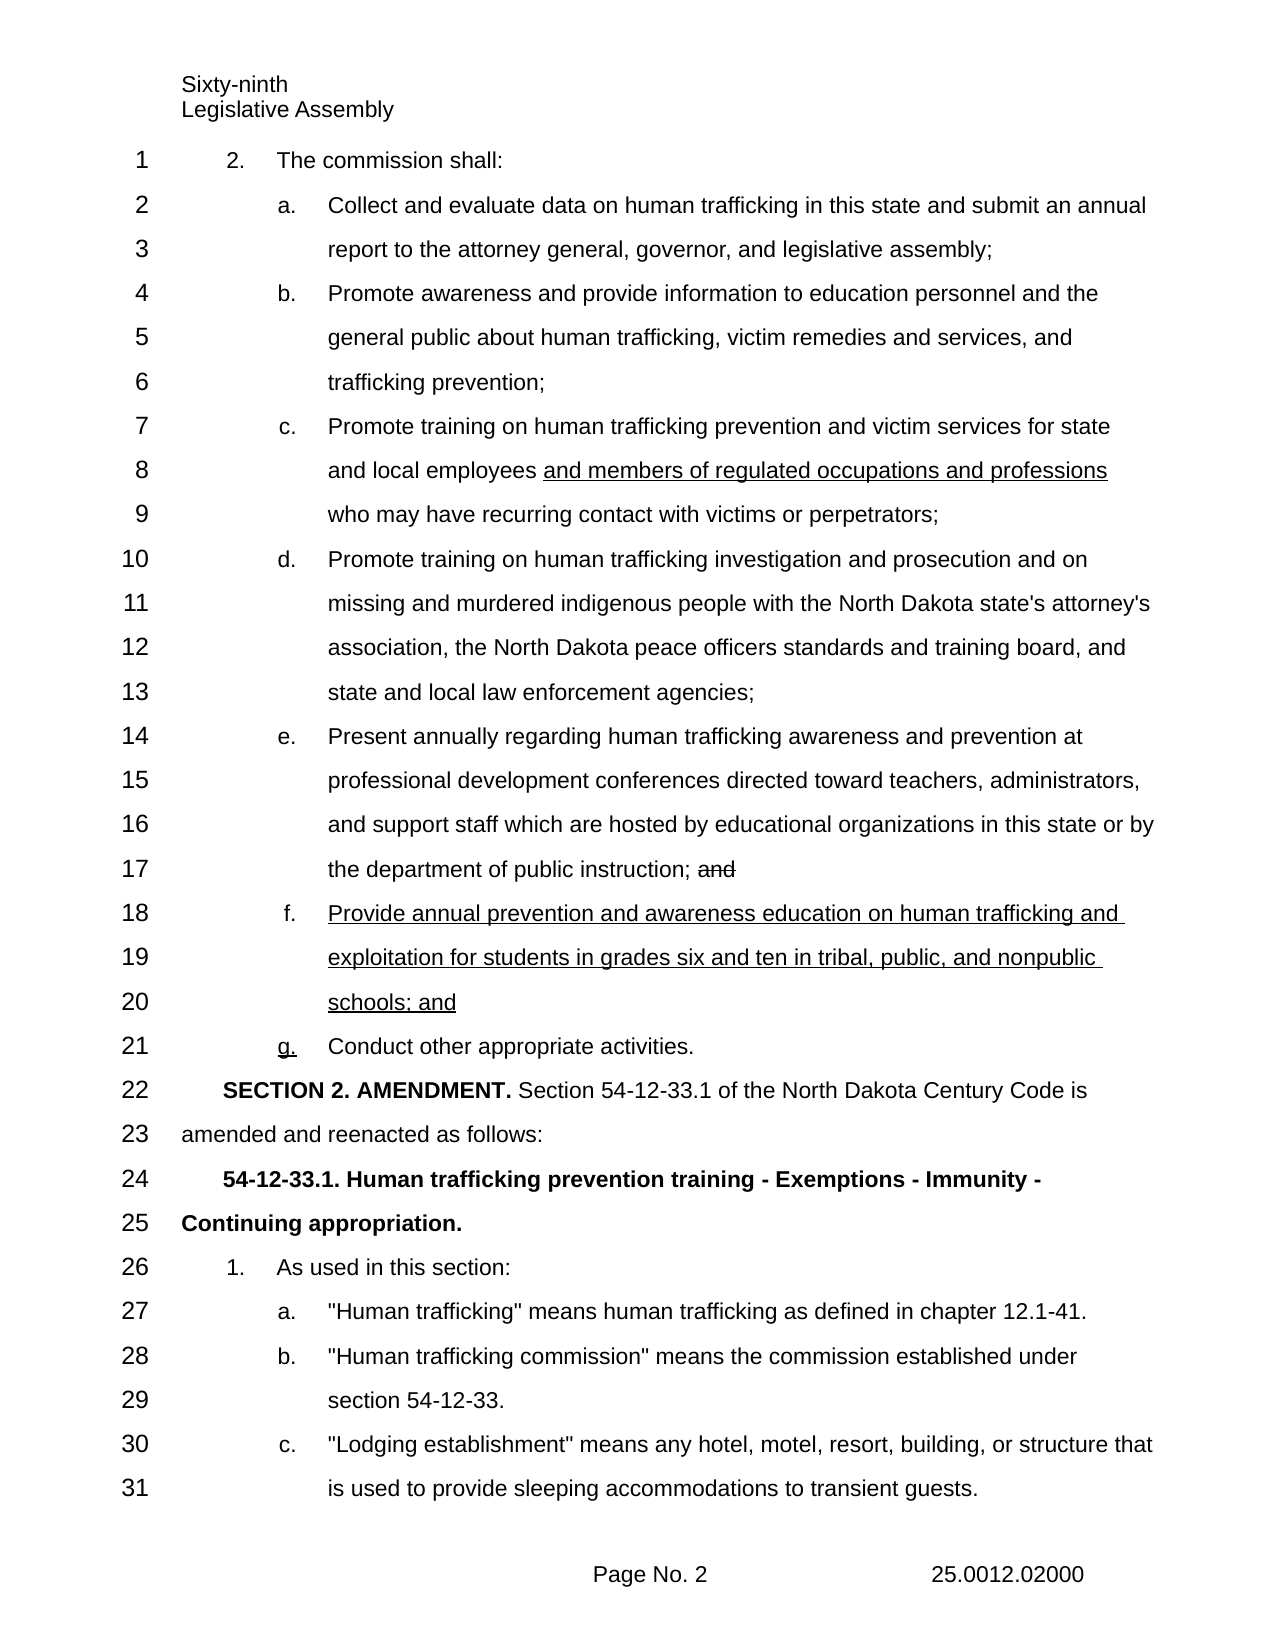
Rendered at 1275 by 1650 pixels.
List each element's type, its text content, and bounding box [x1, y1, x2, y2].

text b. "Human trafficking commission" means the commission established under section 54‑12‑33. [181, 1329, 1154, 1417]
subtitle 54‑12‑33.1. Human trafficking prevention training ‑ Exemptions ‑ Immunity ‑ Continuing appropriation. [181, 1152, 1154, 1240]
text e. Present annually regarding human trafficking awareness and prevention at professional development conferences directed toward teachers, administrators, and support staff which are hosted by educational organizations in this state or by the department of public instruction; and [181, 709, 1154, 886]
text d. Promote training on human trafficking investigation and prosecution and on missing and murdered indigenous people with the North Dakota state's attorney's association, the North Dakota peace officers standards and training board, and state and local law enforcement agencies; [181, 532, 1154, 709]
text c. Promote training on human trafficking prevention and victim services for state and local employees and members of regulated occupations and professions who may have recurring contact with victims or perpetrators; [181, 399, 1154, 532]
text f. Provide annual prevention and awareness education on human trafficking and exploitation for students in grades six and ten in tribal, public, and nonpublic schools; and [181, 886, 1154, 1019]
text SECTION 2. AMENDMENT. Section 54‑12‑33.1 of the North Dakota Century Code is amended and reenacted as follows: [181, 1063, 1154, 1152]
text c. "Lodging establishment" means any hotel, motel, resort, building, or structure that is used to provide sleeping accommodations to transient guests. [181, 1417, 1154, 1506]
text a. "Human trafficking" means human trafficking as defined in chapter 12.1‑41. [181, 1284, 1154, 1329]
text b. Promote awareness and provide information to education personnel and the general public about human trafficking, victim remedies and services, and trafficking prevention; [181, 266, 1154, 399]
text 1. As used in this section: [181, 1240, 1154, 1284]
text 2. The commission shall: [181, 133, 1154, 178]
text g. Conduct other appropriate activities. [181, 1019, 1154, 1063]
text a. Collect and evaluate data on human trafficking in this state and submit an annual report to the attorney general, governor, and legislative assembly; [181, 178, 1154, 266]
